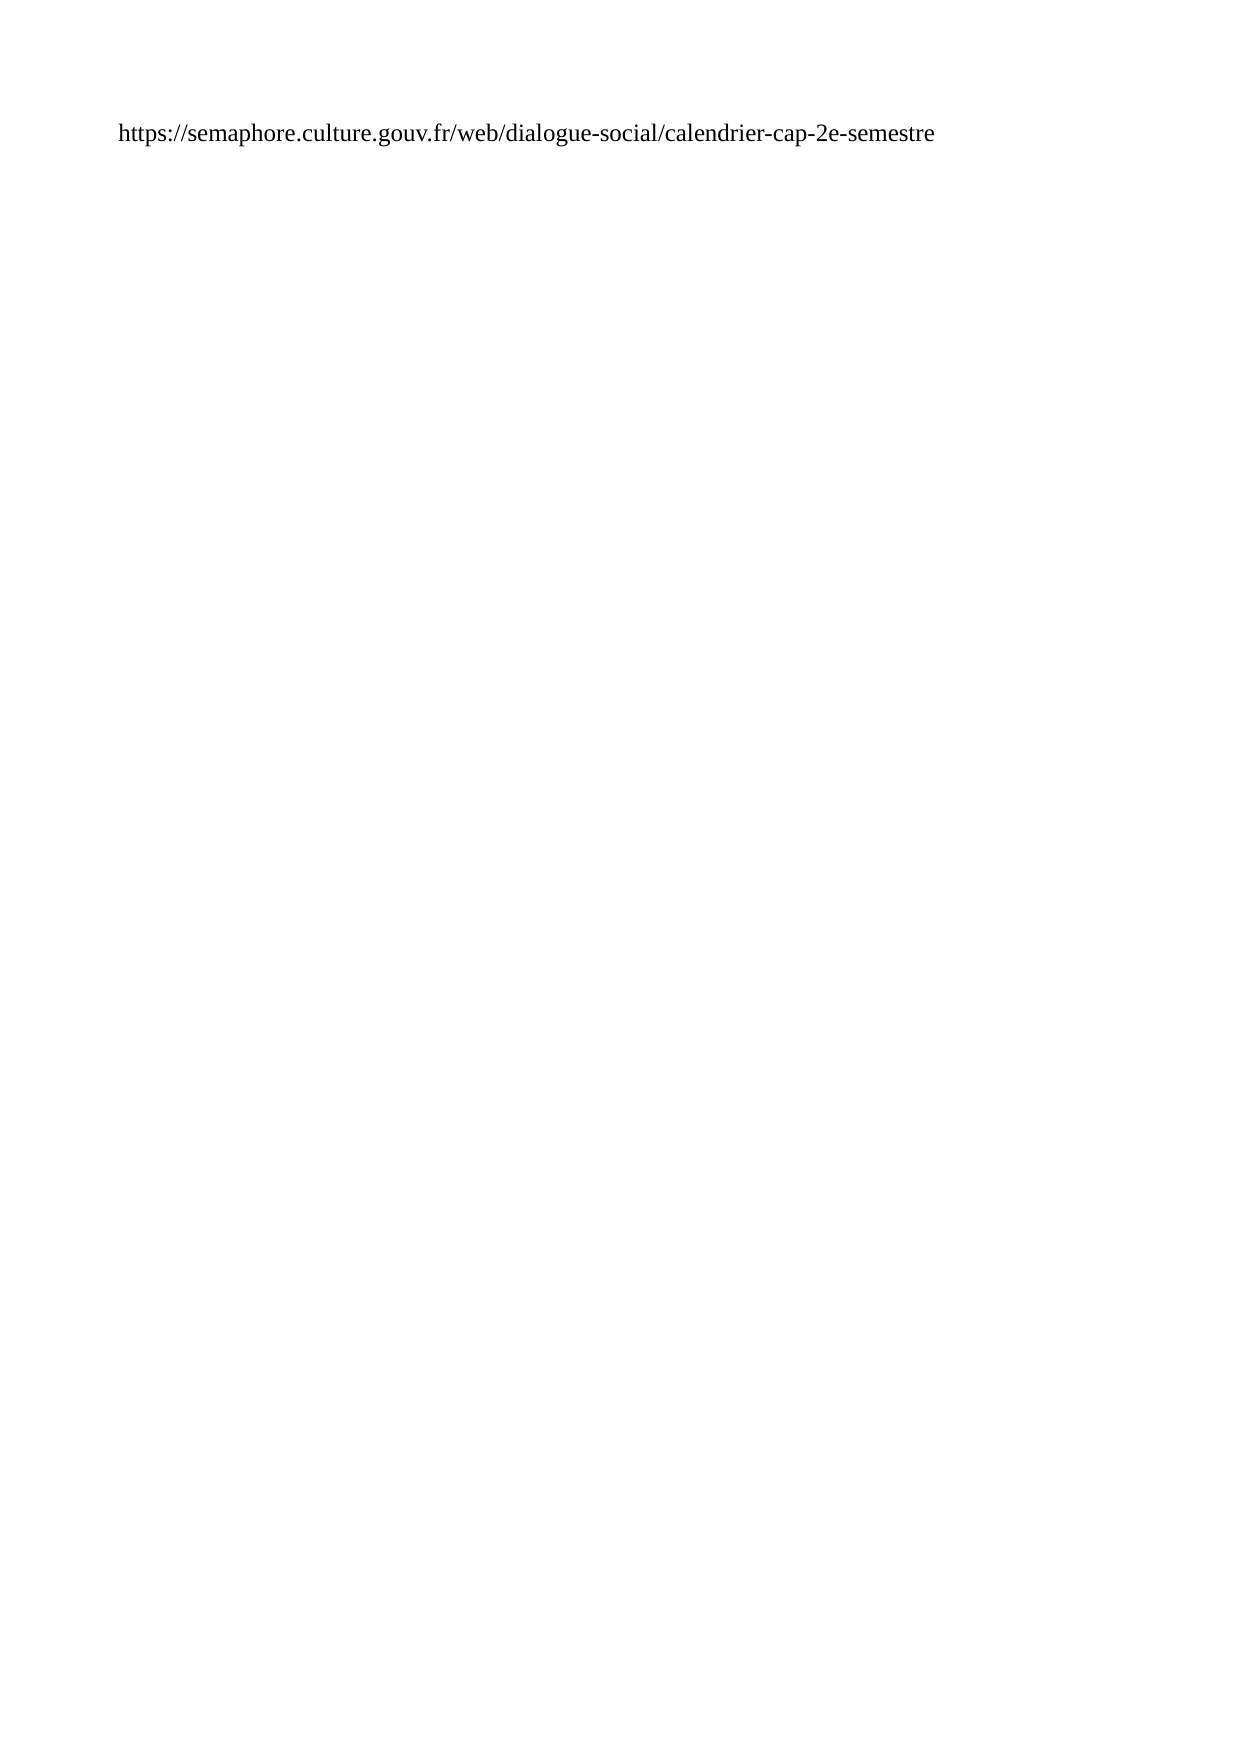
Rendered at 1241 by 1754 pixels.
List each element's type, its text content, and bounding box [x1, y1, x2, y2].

text https://semaphore.culture.gouv.fr/web/dialogue-social/calendrier-cap-2e-semestre [118, 118, 1122, 147]
